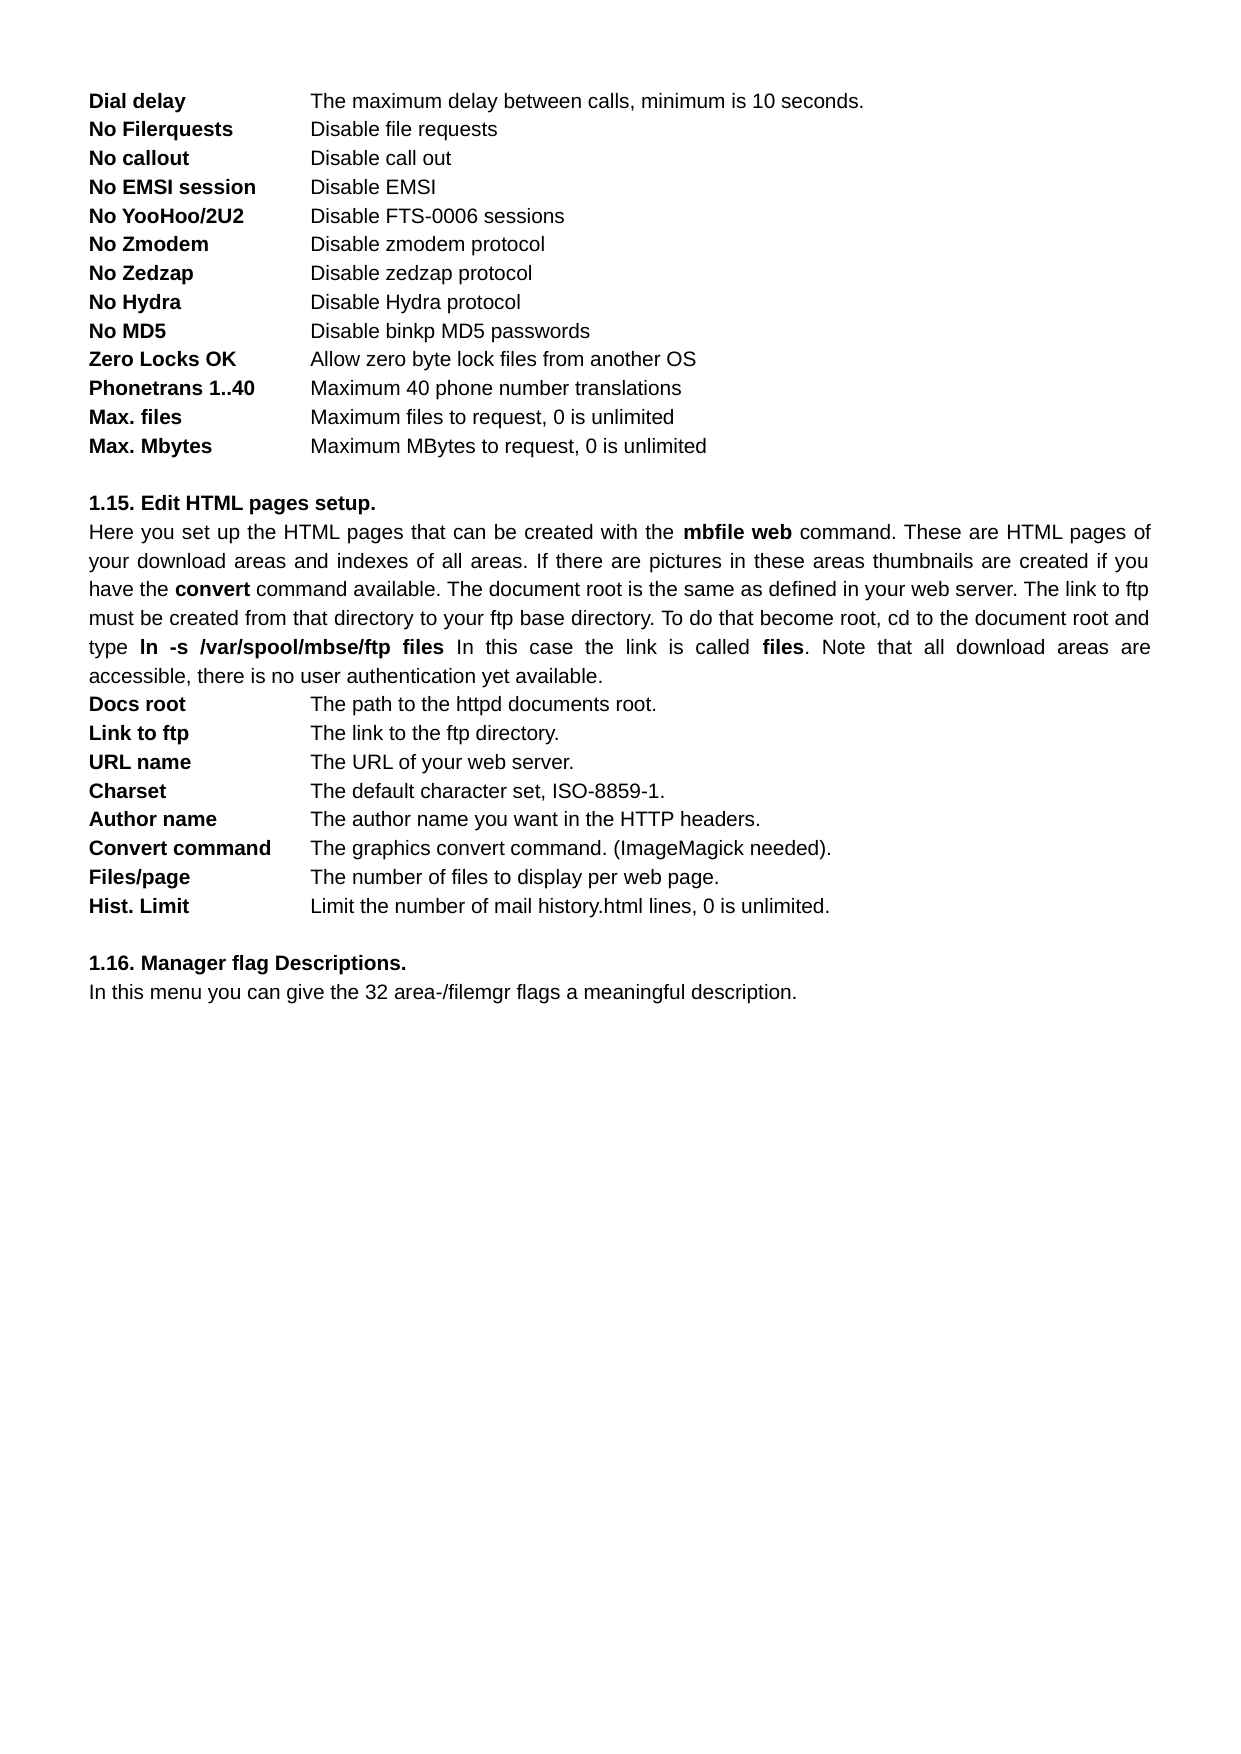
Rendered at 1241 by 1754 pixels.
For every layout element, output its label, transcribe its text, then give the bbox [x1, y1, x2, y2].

text URL name The URL of your web server. [88, 750, 1152, 774]
text Convert command The graphics convert command. (ImageMagick needed). [88, 836, 1152, 860]
text No EMSI session Disable EMSI [88, 175, 1152, 199]
text Charset The default character set, ISO-8859-1. [88, 778, 1152, 802]
text 1.16. Manager flag Descriptions. [88, 951, 1152, 975]
text No Filerquests Disable file requests [88, 117, 1152, 141]
text Link to ftp The link to the ftp directory. [88, 721, 1152, 745]
text Files/page The number of files to display per web page. [88, 865, 1152, 889]
text Here you set up the HTML pages that can be created with the mbfile web command. These are HTML pages of your download areas and indexes of all areas. If there are pictures in these areas thumbnails are created if you have the convert command available. The document root is the same as defined in your web server. The link to ftp must be created from that directory to your ftp base directory. To do that become root, cd to the document root and type ln -s /var/spool/mbse/ftp files In this case the link is called files. Note that all download areas are accessible, there is no user authentication yet available. [88, 520, 1152, 687]
text Docs root The path to the httpd documents root. [88, 692, 1152, 716]
text Hist. Limit Limit the number of mail history.html lines, 0 is unlimited. [88, 893, 1152, 917]
text No Zmodem Disable zmodem protocol [88, 232, 1152, 256]
text No Zedzap Disable zedzap protocol [88, 261, 1152, 285]
text Dial delay The maximum delay between calls, minimum is 10 seconds. [88, 88, 1152, 112]
text No callout Disable call out [88, 146, 1152, 170]
text No MD5 Disable binkp MD5 passwords [88, 318, 1152, 342]
text Author name The author name you want in the HTTP headers. [88, 807, 1152, 831]
text Max. Mbytes Maximum MBytes to request, 0 is unlimited [88, 433, 1152, 457]
text No YooHoo/2U2 Disable FTS-0006 sessions [88, 203, 1152, 227]
text Phonetrans 1..40 Maximum 40 phone number translations [88, 376, 1152, 400]
text 1.15. Edit HTML pages setup. [88, 491, 1152, 515]
text Zero Locks OK Allow zero byte lock files from another OS [88, 347, 1152, 371]
text No Hydra Disable Hydra protocol [88, 290, 1152, 314]
text In this menu you can give the 32 area-/filemgr flags a meaningful description. [88, 980, 1152, 1004]
text Max. files Maximum files to request, 0 is unlimited [88, 405, 1152, 429]
